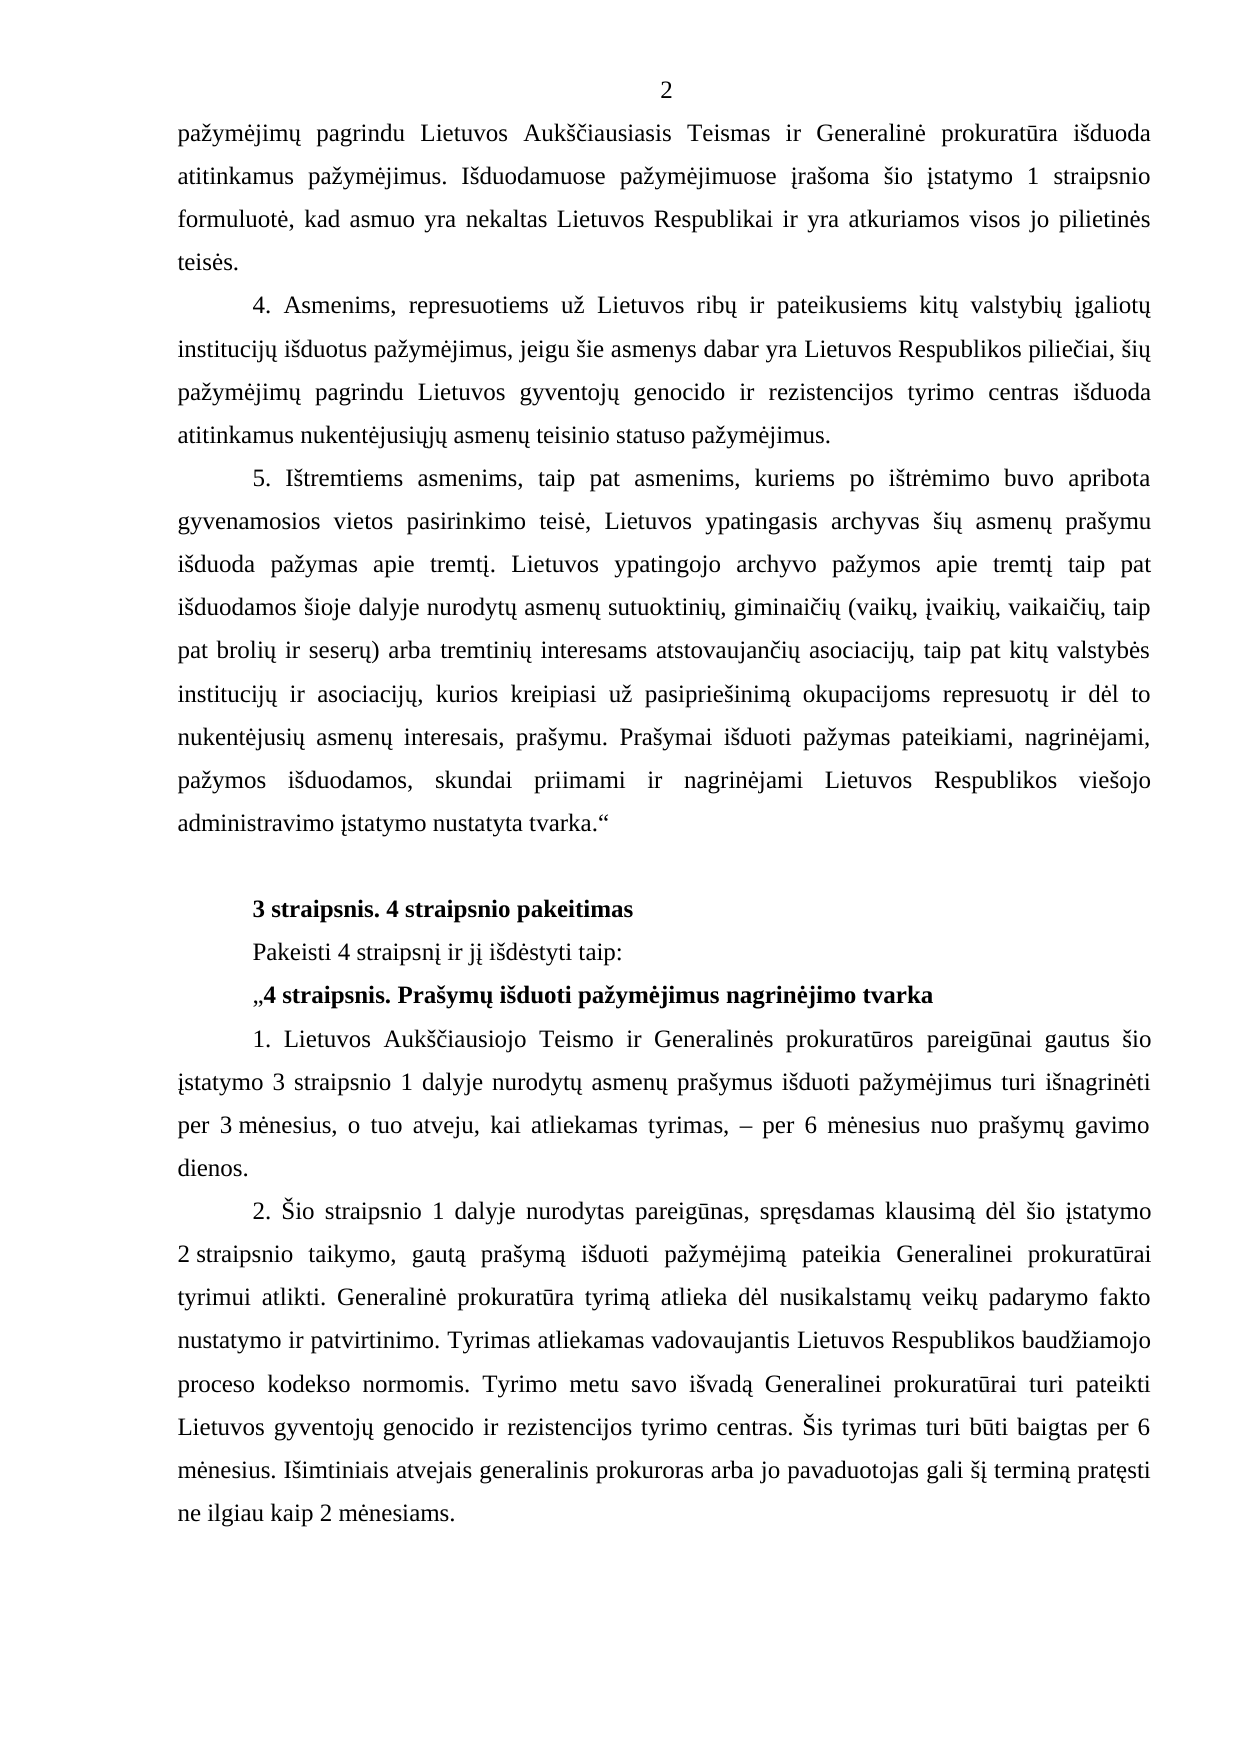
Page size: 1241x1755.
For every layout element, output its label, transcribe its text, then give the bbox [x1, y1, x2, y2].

text 3 straipsnis. 4 straipsnio pakeitimas [177, 894, 1152, 923]
text 2. Šio straipsnio 1 dalyje nurodytas pareigūnas, spręsdamas klausimą dėl šio įstatymo 2 straipsnio taikymo, gautą prašymą išduoti pažymėjimą pateikia Generalinei prokuratūrai tyrimui atlikti. Generalinė prokuratūra tyrimą atlieka dėl nusikalstamų veikų padarymo fakto nustatymo ir patvirtinimo. Tyrimas atliekamas vadovaujantis Lietuvos Respublikos baudžiamojo proceso kodekso normomis. Tyrimo metu savo išvadą Generalinei prokuratūrai turi pateikti Lietuvos gyventojų genocido ir rezistencijos tyrimo centras. Šis tyrimas turi būti baigtas per 6 mėnesius. Išimtiniais atvejais generalinis prokuroras arba jo pavaduotojas gali šį terminą pratęsti ne ilgiau kaip 2 mėnesiams. [177, 1196, 1152, 1527]
text 1. Lietuvos Aukščiausiojo Teismo ir Generalinės prokuratūros pareigūnai gautus šio įstatymo 3 straipsnio 1 dalyje nurodytų asmenų prašymus išduoti pažymėjimus turi išnagrinėti per 3 mėnesius, o tuo atveju, kai atliekamas tyrimas, – per 6 mėnesius nuo prašymų gavimo dienos. [177, 1024, 1152, 1182]
text „4 straipsnis. Prašymų išduoti pažymėjimus nagrinėjimo tvarka [177, 981, 1152, 1009]
text Pakeisti 4 straipsnį ir jį išdėstyti taip: [177, 937, 1152, 966]
text 5. Ištremtiems asmenims, taip pat asmenims, kuriems po ištrėmimo buvo apribota gyvenamosios vietos pasirinkimo teisė, Lietuvos ypatingasis archyvas šių asmenų prašymu išduoda pažymas apie tremtį. Lietuvos ypatingojo archyvo pažymos apie tremtį taip pat išduodamos šioje dalyje nurodytų asmenų sutuoktinių, giminaičių (vaikų, įvaikių, vaikaičių, taip pat brolių ir seserų) arba tremtinių interesams atstovaujančių asociacijų, taip pat kitų valstybės institucijų ir asociacijų, kurios kreipiasi už pasipriešinimą okupacijoms represuotų ir dėl to nukentėjusių asmenų interesais, prašymu. Prašymai išduoti pažymas pateikiami, nagrinėjami, pažymos išduodamos, skundai priimami ir nagrinėjami Lietuvos Respublikos viešojo administravimo įstatymo nustatyta tvarka.“ [177, 463, 1152, 837]
text pažymėjimų pagrindu Lietuvos Aukščiausiasis Teismas ir Generalinė prokuratūra išduoda atitinkamus pažymėjimus. Išduodamuose pažymėjimuose įrašoma šio įstatymo 1 straipsnio formuluotė, kad asmuo yra nekaltas Lietuvos Respublikai ir yra atkuriamos visos jo pilietinės teisės. [177, 118, 1152, 276]
text 4. Asmenims, represuotiems už Lietuvos ribų ir pateikusiems kitų valstybių įgaliotų institucijų išduotus pažymėjimus, jeigu šie asmenys dabar yra Lietuvos Respublikos piliečiai, šių pažymėjimų pagrindu Lietuvos gyventojų genocido ir rezistencijos tyrimo centras išduoda atitinkamus nukentėjusiųjų asmenų teisinio statuso pažymėjimus. [177, 291, 1152, 449]
